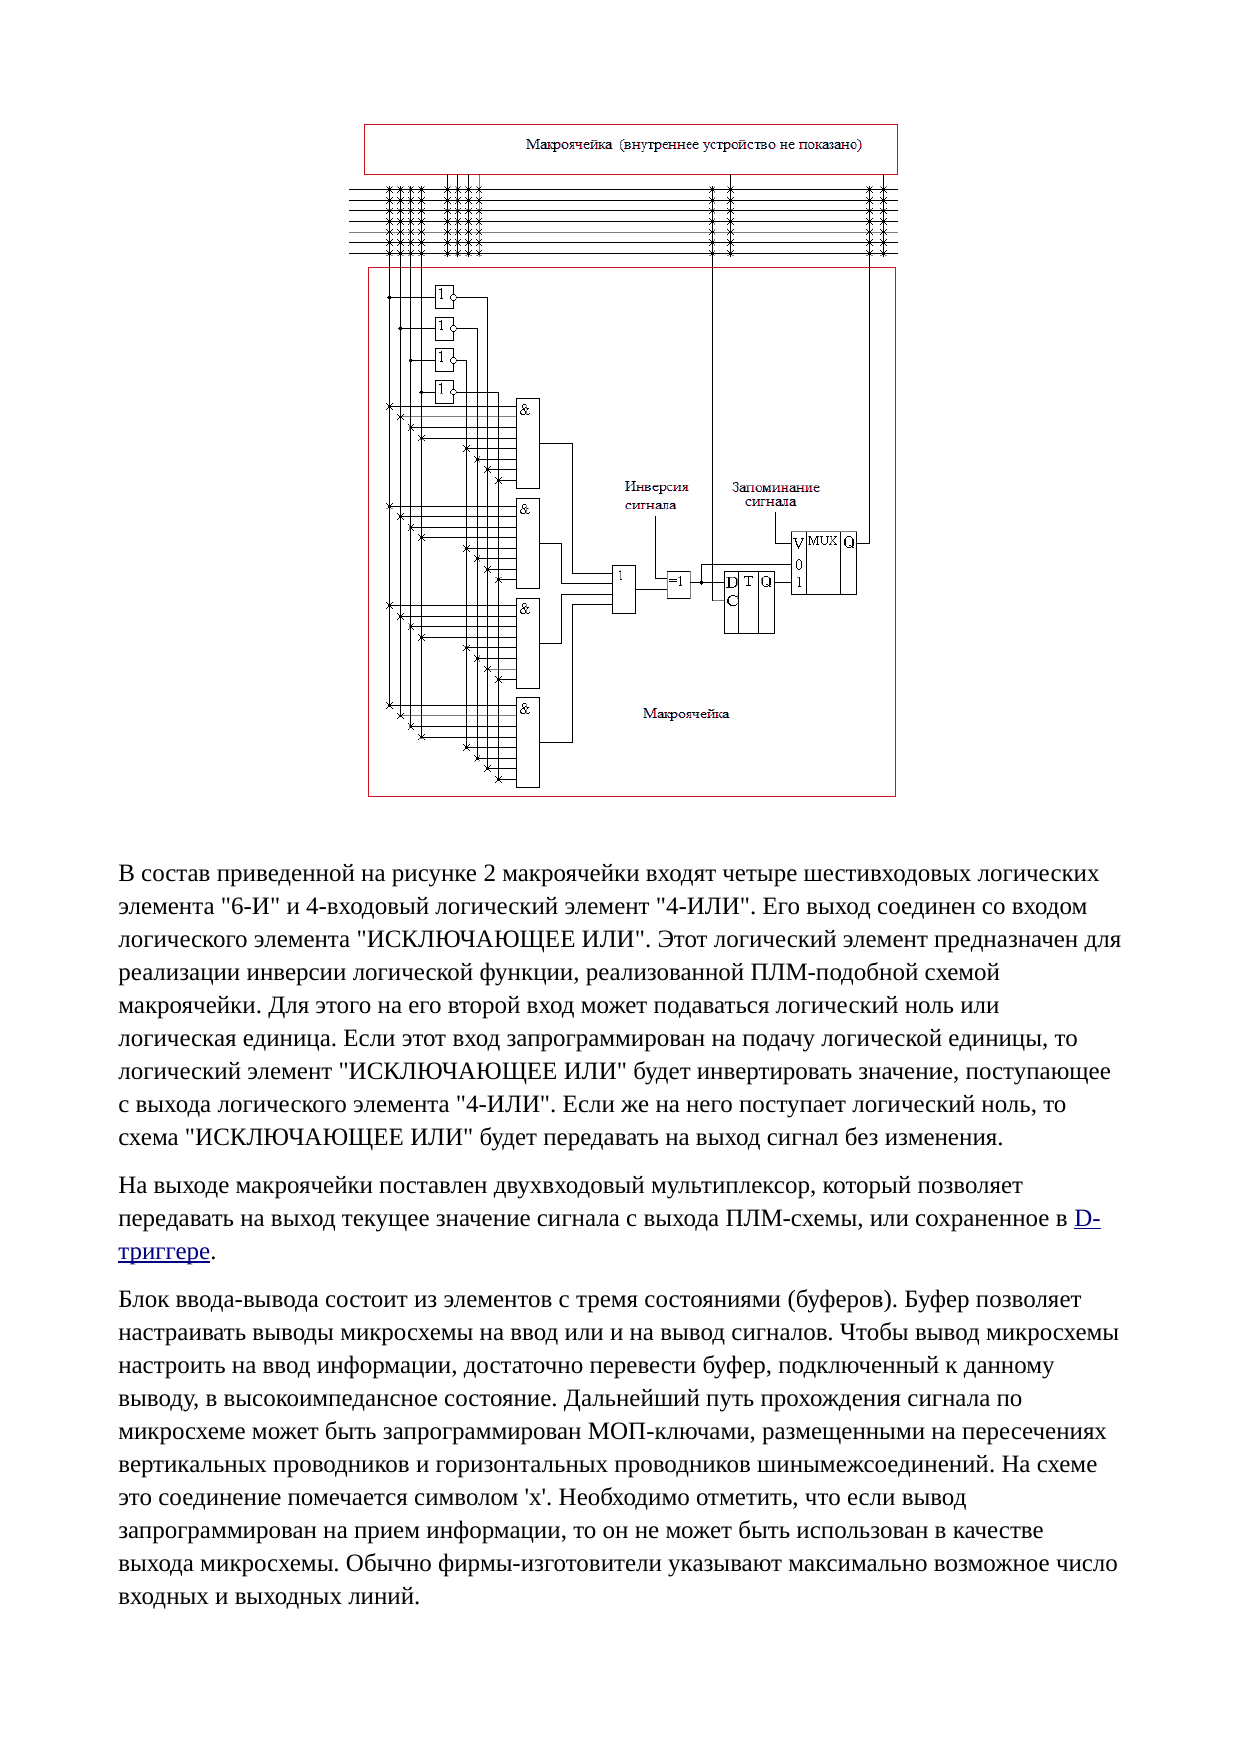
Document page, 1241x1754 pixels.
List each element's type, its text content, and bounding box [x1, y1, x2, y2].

text В состав приведенной на рисунке 2 макроячейки входят четыре шестивходовых логических элемента "6-И" и 4-входовый логический элемент "4-ИЛИ". Его выход соединен со входом логического элемента "ИСКЛЮЧАЮЩЕЕ ИЛИ". Этот логический элемент предназначен для реализации инверсии логической функции, реализованной ПЛМ-подобной схемой макроячейки. Для этого на его второй вход может подаваться логический ноль или логическая единица. Если этот вход запрограммирован на подачу логической единицы, то логический элемент "ИСКЛЮЧАЮЩЕЕ ИЛИ" будет инвертировать значение, поступающее с выхода логического элемента "4-ИЛИ". Если же на него поступает логический ноль, то схема "ИСКЛЮЧАЮЩЕЕ ИЛИ" будет передавать на выход сигнал без изменения. [118, 858, 1122, 1151]
text Блок ввода-вывода состоит из элементов с тремя состояниями (буферов). Буфер позволяет настраивать выводы микросхемы на ввод или и на вывод сигналов. Чтобы вывод микросхемы настроить на ввод информации, достаточно перевести буфер, подключенный к данному выводу, в высокоимпедансное состояние. Дальнейший путь прохождения сигнала по микросхеме может быть запрограммирован МОП-ключами, размещенными на пересечениях вертикальных проводников и горизонтальных проводников шинымежсоединений. На схеме это соединение помечается символом 'x'. Необходимо отметить, что если вывод запрограммирован на прием информации, то он не может быть использован в качестве выхода микросхемы. Обычно фирмы-изготовители указывают максимально возможное число входных и выходных линий. [118, 1284, 1122, 1610]
text На выходе макроячейки поставлен двухвходовый мультиплексор, который позволяет передавать на выход текущее значение сигнала с выхода ПЛМ-схемы, или сохраненное в D-триггере. [118, 1170, 1122, 1265]
